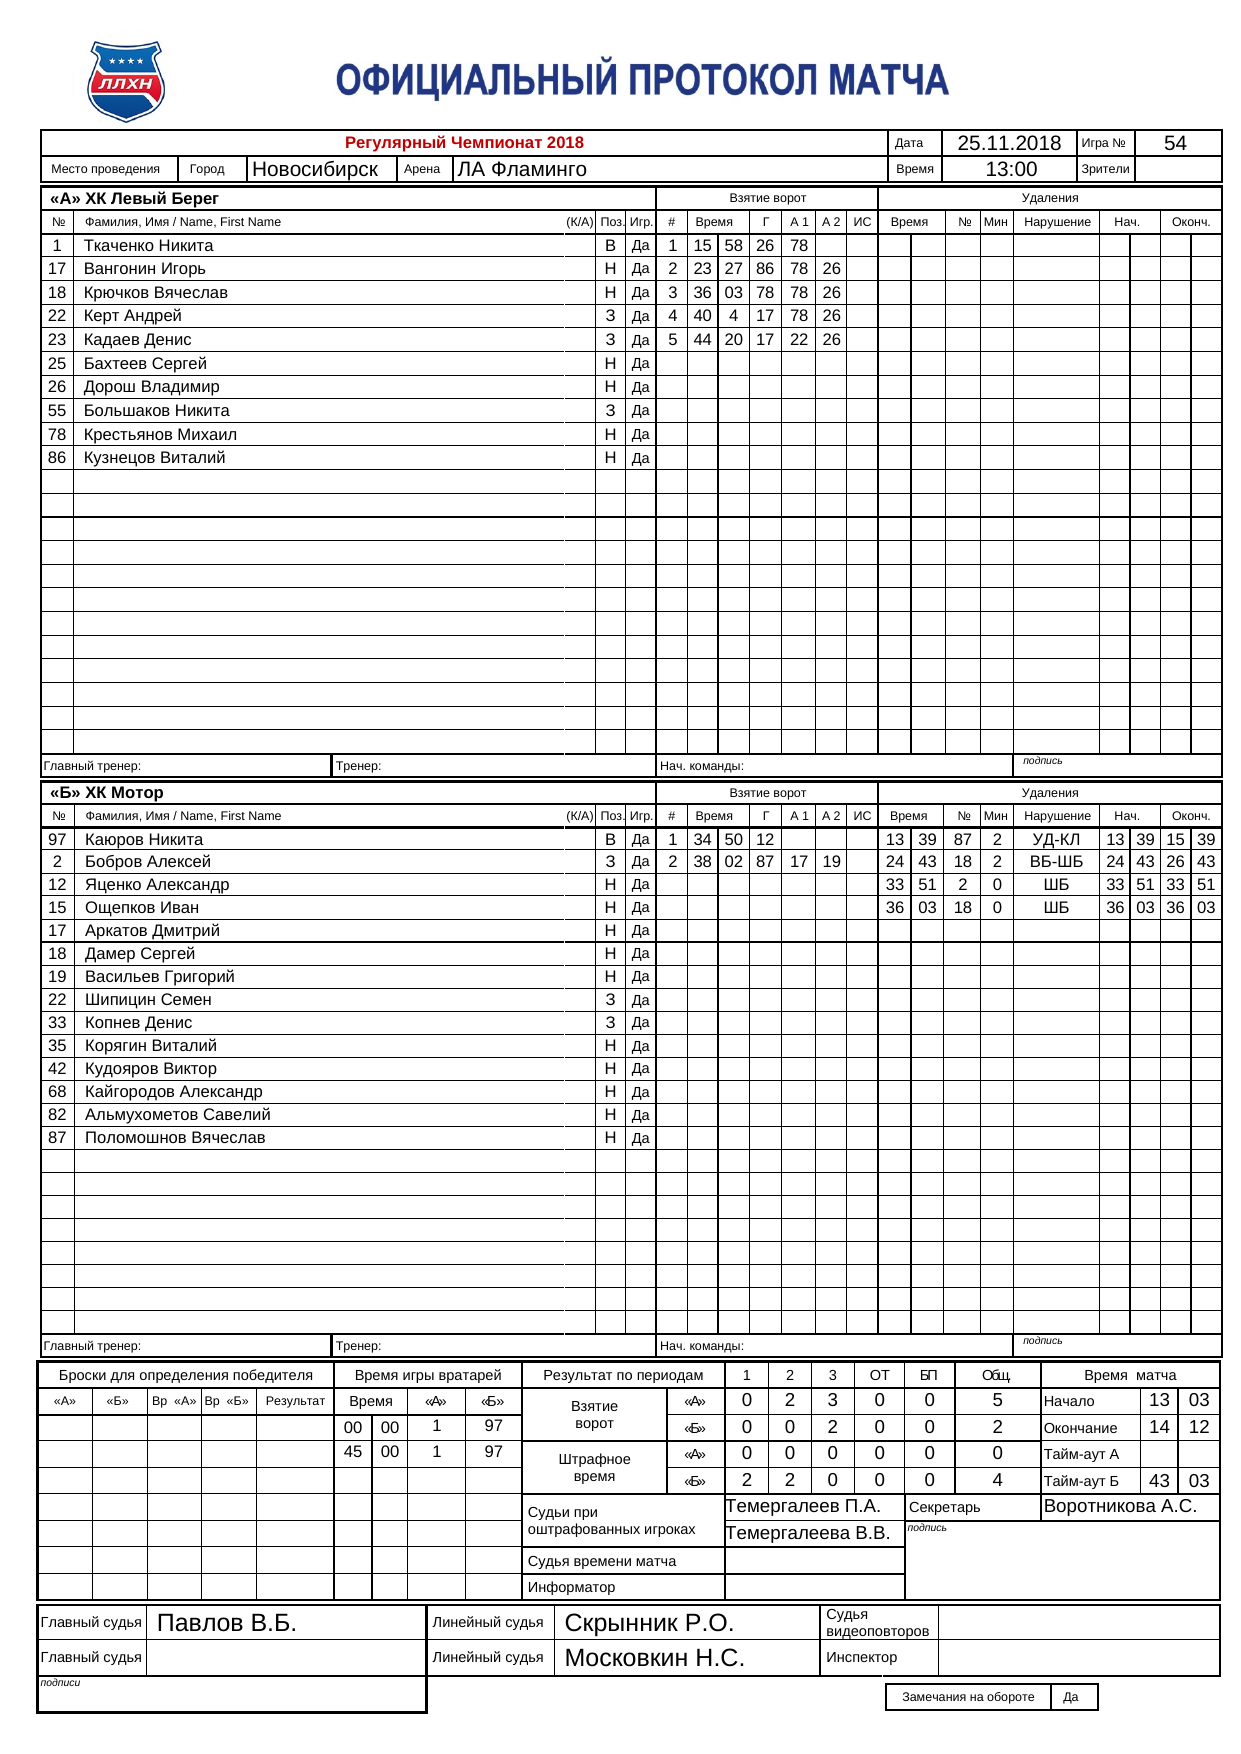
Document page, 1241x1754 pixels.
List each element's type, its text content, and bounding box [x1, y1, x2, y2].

table_cell [1131, 588, 1160, 611]
table_cell Штрафное время [523, 1442, 666, 1493]
table_cell [750, 588, 781, 611]
table_cell [719, 1311, 749, 1333]
table_cell [688, 1127, 717, 1149]
table_cell [944, 943, 980, 964]
table_cell [981, 920, 1013, 941]
table_cell 43 [1131, 850, 1160, 872]
table_cell [1192, 541, 1221, 564]
table_cell [750, 1035, 781, 1057]
table_cell [93, 1521, 147, 1546]
table_cell Аркатов Дмитрий [75, 920, 564, 941]
table_cell Информатор [523, 1575, 724, 1599]
table_cell 97 [466, 1416, 521, 1440]
table_cell [1014, 518, 1099, 540]
table_cell 2 [657, 850, 687, 872]
table_cell Поз. [596, 805, 625, 826]
table_cell (К/А) [565, 211, 595, 233]
table_cell [148, 1574, 201, 1599]
table_cell [1014, 1104, 1099, 1126]
table_cell 36 [1161, 896, 1190, 918]
table_cell [782, 1150, 815, 1172]
table_cell [879, 683, 910, 706]
table_cell [981, 966, 1013, 987]
table_cell [1161, 659, 1190, 682]
table_cell [1014, 1081, 1099, 1103]
table_cell [202, 1441, 256, 1467]
table_cell [688, 494, 717, 516]
table_cell [75, 1242, 564, 1264]
table_cell [912, 305, 945, 327]
table_cell [1014, 636, 1099, 658]
table_cell [148, 1468, 201, 1493]
table_cell [1161, 1219, 1190, 1241]
table_cell 2 [657, 257, 687, 280]
table_cell [879, 423, 910, 445]
table_cell [981, 1035, 1013, 1057]
table_cell [657, 636, 687, 658]
table_cell [816, 518, 846, 540]
table_cell [42, 588, 73, 611]
table_cell З [596, 989, 625, 1011]
table_cell [74, 588, 564, 611]
table_cell Начало [1042, 1389, 1140, 1413]
table_cell [719, 612, 749, 634]
table_cell [565, 281, 595, 303]
table_cell Дамер Сергей [75, 943, 564, 964]
table_cell [719, 423, 749, 445]
table_cell [782, 636, 815, 658]
table_cell [688, 920, 717, 941]
table_cell [847, 920, 877, 941]
table_cell [657, 352, 687, 374]
table_cell Г [750, 805, 781, 826]
table_cell Линейный судья [428, 1640, 554, 1675]
table_cell [981, 541, 1013, 564]
table_cell [1014, 989, 1099, 1011]
table_cell [1131, 1219, 1160, 1241]
table_header 2 [769, 1363, 811, 1387]
table_cell [466, 1574, 521, 1599]
table_cell [981, 1173, 1013, 1195]
table_cell [1161, 1127, 1190, 1149]
table_cell Да [626, 1104, 655, 1126]
table_cell 3 [657, 281, 687, 303]
table_cell [626, 518, 655, 540]
table_cell [879, 518, 910, 540]
table_cell [688, 423, 717, 445]
table_cell [565, 376, 595, 398]
table_cell [879, 1058, 910, 1079]
table_cell № [42, 805, 74, 826]
table_header Результат по периодам [523, 1363, 724, 1387]
table_cell [1100, 399, 1129, 422]
table_cell [847, 730, 877, 753]
table_cell [1131, 1081, 1160, 1103]
table_cell [1014, 1288, 1099, 1310]
table_cell [1014, 1242, 1099, 1264]
table_cell [847, 305, 877, 327]
table_cell 33 [1161, 874, 1190, 895]
table_cell [981, 636, 1013, 658]
table_cell [42, 494, 73, 516]
table_cell [847, 1311, 877, 1333]
table_cell [93, 1416, 147, 1440]
table_cell Да [626, 1127, 655, 1149]
table_cell 15 [688, 235, 717, 256]
table_cell [74, 707, 564, 729]
table_cell Тренер: [333, 1335, 655, 1356]
table_cell [1014, 683, 1099, 706]
table_cell 78 [782, 281, 815, 303]
table_cell [750, 1288, 781, 1310]
table_cell [847, 636, 877, 658]
table_cell 0 [981, 896, 1013, 918]
table_cell [750, 541, 781, 564]
table_cell [782, 659, 815, 682]
table_cell 19 [42, 966, 74, 987]
table_cell [816, 423, 846, 445]
table_cell [719, 943, 749, 964]
table_cell [657, 1012, 687, 1033]
table_cell 0 [905, 1389, 954, 1413]
table_cell [946, 494, 980, 516]
table_cell [1100, 423, 1129, 445]
table_cell Н [596, 446, 625, 469]
table_cell [946, 257, 980, 280]
table_cell [565, 1265, 595, 1287]
table_cell Время [688, 805, 749, 826]
table_cell Н [596, 874, 625, 895]
table_cell [750, 1265, 781, 1287]
table_cell [1014, 943, 1099, 964]
table_cell [1161, 920, 1190, 941]
table_cell 0 [855, 1415, 904, 1440]
table_cell [879, 1242, 910, 1264]
table_cell 86 [750, 257, 781, 280]
table_cell [912, 423, 945, 445]
table_cell [944, 989, 980, 1011]
table_cell [148, 1494, 201, 1520]
table_cell [719, 399, 749, 422]
table_cell [93, 1494, 147, 1520]
table_cell [1100, 305, 1129, 327]
table_cell Место проведения [42, 157, 177, 181]
table_cell [657, 1081, 687, 1103]
table_cell [1100, 920, 1129, 941]
table_cell [782, 588, 815, 611]
table_cell Крестьянов Михаил [74, 423, 564, 445]
table_cell [981, 446, 1013, 469]
table_cell [1014, 1012, 1099, 1033]
table_cell [847, 565, 877, 587]
table_cell [148, 1521, 201, 1546]
table_cell 18 [42, 281, 73, 303]
table_cell [74, 730, 564, 753]
table_cell [1192, 1058, 1221, 1079]
table_cell [1161, 423, 1190, 445]
table_cell Яценко Александр [75, 874, 564, 895]
table_cell [750, 376, 781, 398]
table_cell [373, 1574, 407, 1599]
table_cell Н [596, 1104, 625, 1126]
table_cell 78 [750, 281, 781, 303]
table_cell 34 [688, 829, 717, 849]
table_header 1 [726, 1363, 768, 1387]
table_cell [1100, 612, 1129, 634]
table_cell Тайм-аут Б [1042, 1468, 1140, 1493]
table_cell [565, 423, 595, 445]
table_header Да [1052, 1685, 1097, 1709]
table_cell [688, 874, 717, 895]
table_cell [626, 541, 655, 564]
table_cell Да [626, 943, 655, 964]
table_cell [1014, 1035, 1099, 1057]
table_cell [879, 1173, 910, 1195]
table_cell [1100, 1058, 1129, 1079]
table_cell [42, 730, 73, 753]
table_cell (К/А) [565, 805, 595, 826]
table_cell [719, 683, 749, 706]
table_cell [750, 470, 781, 493]
table_cell [688, 612, 717, 634]
table_cell [1192, 1035, 1221, 1057]
table_cell [816, 399, 846, 422]
table_cell [1192, 636, 1221, 658]
table_cell [688, 683, 717, 706]
table_cell [1131, 1242, 1160, 1264]
table_cell [912, 518, 945, 540]
table_cell [1014, 920, 1099, 941]
table_cell [847, 1288, 877, 1310]
table_cell [1161, 446, 1190, 469]
table_cell Да [626, 1012, 655, 1033]
table_cell [944, 1196, 980, 1218]
table_cell 86 [42, 446, 73, 469]
table_cell [879, 1150, 910, 1172]
table_cell [782, 1127, 815, 1149]
table_cell [879, 494, 910, 516]
table_cell [1192, 1173, 1221, 1195]
table_cell Альмухометов Савелий [75, 1104, 564, 1126]
table_cell [1161, 257, 1190, 280]
table_cell [39, 1416, 92, 1440]
table_cell [1131, 730, 1160, 753]
table_cell [847, 612, 877, 634]
table_cell [657, 494, 687, 516]
table_cell [1100, 1127, 1129, 1149]
table_cell [981, 1104, 1013, 1126]
table_cell [596, 683, 625, 706]
table_cell [1161, 1265, 1190, 1287]
table_cell [42, 1173, 74, 1195]
table_cell 36 [688, 281, 717, 303]
table_cell [1192, 1288, 1221, 1310]
table_cell [688, 446, 717, 469]
table_cell [981, 730, 1013, 753]
table_cell Н [596, 896, 625, 918]
table_cell 87 [944, 829, 980, 849]
table_cell [879, 541, 910, 564]
table_cell [596, 541, 625, 564]
table_cell Корягин Виталий [75, 1035, 564, 1057]
table_cell [912, 989, 943, 1011]
table_cell Да [626, 920, 655, 941]
table_cell [1192, 588, 1221, 611]
table_cell [946, 565, 980, 587]
table_cell [657, 1288, 687, 1310]
table_cell 2 [769, 1389, 811, 1413]
table_cell [1141, 1441, 1177, 1467]
table_cell 40 [688, 305, 717, 327]
table_cell [719, 1150, 749, 1172]
table_cell [816, 1058, 846, 1079]
table_cell [981, 612, 1013, 634]
table_cell [1192, 1265, 1221, 1287]
table_cell 58 [719, 235, 749, 256]
table_cell Да [626, 352, 655, 374]
table_cell [657, 730, 687, 753]
table_cell [816, 1127, 846, 1149]
table_header Общ. [956, 1363, 1040, 1387]
table_cell [657, 920, 687, 941]
table_cell Да [626, 966, 655, 987]
table_cell [719, 1104, 749, 1126]
table_cell 2 [769, 1468, 811, 1493]
table_cell [688, 565, 717, 587]
table_cell [257, 1468, 333, 1493]
table_cell [847, 257, 877, 280]
table_cell [565, 636, 595, 658]
table_cell [782, 376, 815, 398]
table_cell [688, 1288, 717, 1310]
table_cell Вангонин Игорь [74, 257, 564, 280]
table_cell [912, 1288, 943, 1310]
table_cell [912, 730, 945, 753]
table_cell 17 [42, 257, 73, 280]
table_cell [1192, 989, 1221, 1011]
table_cell «Б» [668, 1468, 724, 1493]
table_cell [816, 612, 846, 634]
table_cell [782, 1058, 815, 1079]
table_cell [1161, 1150, 1190, 1172]
table_cell [257, 1521, 333, 1546]
table_cell [750, 896, 781, 918]
table_cell [719, 494, 749, 516]
table_cell [688, 1035, 717, 1057]
table_cell [719, 896, 749, 918]
table_cell 24 [1100, 850, 1129, 872]
table_cell [719, 1288, 749, 1310]
table_cell [816, 541, 846, 564]
table_cell [719, 1265, 749, 1287]
table_cell Темергалеев П.А. [726, 1495, 904, 1520]
table_cell [847, 1219, 877, 1241]
table_cell [373, 1521, 407, 1546]
table_cell Нач. команды: [657, 755, 1012, 776]
table_cell 00 [373, 1441, 407, 1467]
table_cell 0 [812, 1442, 854, 1467]
table_cell [719, 376, 749, 398]
table_cell 43 [1141, 1468, 1177, 1493]
table_cell [1014, 494, 1099, 516]
table_cell [816, 1035, 846, 1057]
table_cell [1131, 1150, 1160, 1172]
table_cell [1192, 1150, 1221, 1172]
table_cell [202, 1494, 256, 1520]
table_cell 2 [981, 850, 1013, 872]
table_cell [688, 1012, 717, 1033]
table_cell 51 [912, 874, 943, 895]
table_cell [1161, 612, 1190, 634]
table_cell [1131, 1196, 1160, 1218]
table_cell [1161, 683, 1190, 706]
table_cell [944, 1265, 980, 1287]
table_cell [816, 920, 846, 941]
table_cell [981, 943, 1013, 964]
table_cell 12 [750, 829, 781, 849]
table_cell 2 [812, 1415, 854, 1440]
table_cell [1136, 157, 1221, 181]
table_cell [1161, 707, 1190, 729]
table_cell [944, 1081, 980, 1103]
table_cell [1100, 565, 1129, 587]
table_cell Судьи при оштрафованных игроках [523, 1495, 724, 1546]
table_header Броски для определения победителя [39, 1363, 333, 1387]
table_cell [782, 920, 815, 941]
table_cell Нач. команды: [657, 1335, 1012, 1356]
table_cell 78 [782, 235, 815, 256]
table_cell [946, 328, 980, 351]
table_cell [688, 1311, 717, 1333]
table_cell Да [626, 328, 655, 351]
table_header Взятие ворот [657, 188, 877, 209]
table_cell Да [626, 235, 655, 256]
table_cell [626, 1150, 655, 1172]
table_cell [335, 1521, 371, 1546]
table_cell [202, 1468, 256, 1493]
table_cell [1161, 399, 1190, 422]
table_cell [1131, 920, 1160, 941]
table_cell [782, 730, 815, 753]
table_cell [565, 1242, 595, 1264]
table_cell 03 [1192, 896, 1221, 918]
table_cell [879, 1311, 910, 1333]
table_cell Ткаченко Никита [74, 235, 564, 256]
table_cell 24 [879, 850, 910, 872]
table_cell [1100, 1242, 1129, 1264]
table_cell [939, 1640, 1219, 1675]
table_cell [596, 659, 625, 682]
table_cell Н [596, 352, 625, 374]
table_cell [1014, 1150, 1099, 1172]
table_cell [257, 1547, 333, 1573]
table_cell [847, 1242, 877, 1264]
table_cell Взятие ворот [523, 1389, 666, 1440]
table_cell 22 [42, 989, 74, 1011]
table_cell [912, 943, 943, 964]
table_cell Главный тренер: [42, 755, 330, 776]
table_cell [847, 1104, 877, 1126]
table_cell Крючков Вячеслав [74, 281, 564, 303]
table_cell [1014, 565, 1099, 587]
table_cell [596, 1265, 625, 1287]
table_cell [1192, 399, 1221, 422]
table_cell Н [596, 281, 625, 303]
table_cell [74, 494, 564, 516]
table_cell 39 [912, 829, 943, 849]
table_cell [565, 874, 595, 895]
table_cell Да [626, 399, 655, 422]
table_cell [1131, 423, 1160, 445]
table_cell [596, 612, 625, 634]
table_cell [750, 1058, 781, 1079]
table_cell [1131, 494, 1160, 516]
table_cell [1014, 1311, 1099, 1333]
table_header «Б» ХК Мотор [42, 783, 655, 803]
table_cell Город [179, 157, 246, 181]
table_cell [657, 518, 687, 540]
table_cell [912, 281, 945, 303]
table_cell [816, 1265, 846, 1287]
table_cell [466, 1494, 521, 1520]
table_cell [626, 659, 655, 682]
table_cell [202, 1416, 256, 1440]
table_cell [816, 636, 846, 658]
table_cell [657, 1104, 687, 1126]
table_cell [1131, 1265, 1160, 1287]
table_cell [1192, 352, 1221, 374]
table_cell [688, 518, 717, 540]
table_cell 00 [373, 1416, 407, 1440]
table_cell [75, 1173, 564, 1195]
table_cell [1131, 1104, 1160, 1126]
table_cell 4 [719, 305, 749, 327]
table_cell [816, 1081, 846, 1103]
table_cell [719, 1242, 749, 1264]
table_cell [1179, 1441, 1219, 1467]
table_cell [847, 541, 877, 564]
table_cell [847, 588, 877, 611]
table_cell [719, 352, 749, 374]
table_header Взятие ворот [657, 783, 877, 803]
table_cell Васильев Григорий [75, 966, 564, 987]
table_cell Кудояров Виктор [75, 1058, 564, 1079]
table_cell 4 [956, 1468, 1040, 1493]
table_cell [816, 1288, 846, 1310]
table_cell Время [889, 157, 941, 181]
table_cell [42, 1288, 74, 1310]
table_cell [879, 989, 910, 1011]
table_cell [879, 1081, 910, 1103]
table_cell [626, 1219, 655, 1241]
table_cell 27 [719, 257, 749, 280]
table_cell [719, 659, 749, 682]
table_cell [1014, 235, 1099, 256]
table_cell [657, 683, 687, 706]
table_cell А 2 [816, 805, 846, 826]
table_cell [688, 943, 717, 964]
table_cell 15 [42, 896, 74, 918]
table_cell [1100, 541, 1129, 564]
table_cell [981, 588, 1013, 611]
table_cell [782, 1265, 815, 1287]
table_cell [688, 659, 717, 682]
table_cell 22 [42, 305, 73, 327]
table_cell [39, 1574, 92, 1599]
table_cell [782, 1104, 815, 1126]
table_cell Нарушение [1014, 805, 1099, 826]
table_cell 50 [719, 829, 749, 849]
table_cell [596, 1242, 625, 1264]
table_header Дата [889, 131, 941, 155]
table_cell 26 [1161, 850, 1190, 872]
table_cell [657, 541, 687, 564]
table_cell 0 [726, 1415, 768, 1440]
table_cell [657, 874, 687, 895]
table_cell [981, 376, 1013, 398]
table_cell [657, 588, 687, 611]
table_cell ЛА Фламинго [454, 157, 887, 181]
table_cell Нарушение [1014, 211, 1099, 233]
table_cell [688, 1265, 717, 1287]
table_cell [1100, 1104, 1129, 1126]
table_cell [981, 328, 1013, 351]
table_cell 18 [944, 850, 980, 872]
table_cell [626, 683, 655, 706]
table_cell [782, 423, 815, 445]
table_cell [816, 896, 846, 918]
table_cell Н [596, 920, 625, 941]
table_cell [1131, 943, 1160, 964]
table_cell [1014, 659, 1099, 682]
table_cell [750, 612, 781, 634]
table_cell [946, 707, 980, 729]
table_cell 1 [408, 1441, 465, 1467]
table_cell [816, 235, 846, 256]
table_cell [847, 446, 877, 469]
table_cell [39, 1441, 92, 1467]
table_cell З [596, 305, 625, 327]
table_cell [816, 470, 846, 493]
table_cell [596, 636, 625, 658]
table_cell [847, 966, 877, 987]
table_cell 0 [812, 1468, 854, 1493]
table_cell [1192, 659, 1221, 682]
table_cell [750, 636, 781, 658]
table_cell [1099, 1682, 1220, 1711]
table_cell [75, 1219, 564, 1241]
table_cell [816, 1311, 846, 1333]
table_cell [847, 235, 877, 256]
table_cell [42, 683, 73, 706]
table_cell [565, 470, 595, 493]
table_cell [981, 1311, 1013, 1333]
table_cell [565, 612, 595, 634]
table_cell [879, 1127, 910, 1149]
table_cell [912, 1081, 943, 1103]
table_cell [719, 989, 749, 1011]
table_cell Каюров Никита [75, 829, 564, 849]
table_cell [626, 470, 655, 493]
table_cell Да [626, 874, 655, 895]
table_cell Бобров Алексей [75, 850, 564, 872]
table_cell [879, 328, 910, 351]
table_cell [688, 730, 717, 753]
table_cell [1161, 1242, 1190, 1264]
table_cell [879, 612, 910, 634]
table_cell № [42, 211, 73, 233]
table_cell [1131, 376, 1160, 398]
table_cell 39 [1192, 829, 1221, 849]
table_cell [42, 1219, 74, 1241]
table_cell [657, 423, 687, 445]
table_cell [981, 518, 1013, 540]
table_cell Вр «Б» [202, 1389, 256, 1413]
table_cell [466, 1547, 521, 1573]
table_cell [39, 1547, 92, 1573]
table_cell Фамилия, Имя / Name, First Name [75, 805, 565, 826]
table_cell Поломошнов Вячеслав [75, 1127, 564, 1149]
table_cell [1192, 1242, 1221, 1264]
table_cell [1161, 281, 1190, 303]
table_cell 4 [657, 305, 687, 327]
table_cell [912, 399, 945, 422]
table_cell [946, 588, 980, 611]
table_cell [596, 470, 625, 493]
table_cell [75, 1265, 564, 1287]
table_cell [74, 541, 564, 564]
table_cell [782, 1173, 815, 1195]
table_cell [1161, 494, 1190, 516]
table_cell [879, 1265, 910, 1287]
table_cell 13:00 [943, 157, 1076, 181]
table_cell [879, 943, 910, 964]
table_cell [335, 1547, 371, 1573]
table_cell [782, 446, 815, 469]
table_cell 17 [750, 328, 781, 351]
table_cell [626, 494, 655, 516]
table_cell 2 [981, 829, 1013, 849]
table_cell [1131, 352, 1160, 374]
table_cell [1014, 588, 1099, 611]
table_cell [1100, 1311, 1129, 1333]
table_cell [946, 612, 980, 634]
table_cell [1100, 1150, 1129, 1172]
table_cell [688, 1196, 717, 1218]
table_cell [719, 1219, 749, 1241]
table_cell [1192, 446, 1221, 469]
table_cell Тренер: [333, 755, 655, 776]
table_cell [373, 1547, 407, 1573]
table_cell 2 [944, 874, 980, 895]
table_cell [1014, 470, 1099, 493]
table_cell [626, 1311, 655, 1333]
table_cell [565, 966, 595, 987]
table_cell [912, 494, 945, 516]
table_cell [565, 305, 595, 327]
table_cell [912, 1104, 943, 1126]
table_cell [1192, 565, 1221, 587]
table_cell [1014, 305, 1099, 327]
table_cell [1161, 1173, 1190, 1195]
table_cell Главный судья [39, 1640, 146, 1675]
table_cell [596, 1288, 625, 1310]
table_cell [657, 1219, 687, 1241]
table_cell [1131, 1173, 1160, 1195]
table_cell [946, 730, 980, 753]
table_cell [883, 1677, 1220, 1681]
table_cell 35 [42, 1035, 74, 1057]
table_cell 03 [912, 896, 943, 918]
table_cell [719, 874, 749, 895]
table_cell В [596, 829, 625, 849]
table_cell «А» [39, 1389, 92, 1413]
table_cell Бахтеев Сергей [74, 352, 564, 374]
table_cell [944, 1150, 980, 1172]
table_cell [565, 446, 595, 469]
table_cell [1192, 1104, 1221, 1126]
table_cell [626, 1288, 655, 1310]
table_cell [816, 376, 846, 398]
table_cell ИС [847, 805, 877, 826]
table_cell [657, 376, 687, 398]
table_cell 33 [42, 1012, 74, 1033]
table_cell [847, 989, 877, 1011]
table_cell [466, 1521, 521, 1546]
table_cell [750, 518, 781, 540]
table_cell [565, 1196, 595, 1218]
table_cell [1192, 281, 1221, 303]
table_cell [688, 1242, 717, 1264]
table_cell [816, 683, 846, 706]
table_cell [688, 1150, 717, 1172]
table_cell [912, 707, 945, 729]
table_cell [688, 1104, 717, 1126]
table_cell 5 [657, 328, 687, 351]
table_cell [847, 874, 877, 895]
table_cell [565, 896, 595, 918]
table_cell [879, 305, 910, 327]
picture [5, 28, 1179, 129]
table_cell [75, 1311, 564, 1333]
table_cell Копнев Денис [75, 1012, 564, 1033]
table_cell [1192, 730, 1221, 753]
table_cell [1100, 352, 1129, 374]
table_cell [879, 470, 910, 493]
table_cell [946, 423, 980, 445]
table_cell [816, 565, 846, 587]
table_cell 2 [956, 1415, 1040, 1440]
table_cell [626, 707, 655, 729]
table_cell Дорош Владимир [74, 376, 564, 398]
table_cell [1014, 612, 1099, 634]
table_cell [1131, 235, 1160, 256]
table_cell [719, 1058, 749, 1079]
table_cell [257, 1574, 333, 1599]
table_cell 68 [42, 1081, 74, 1103]
table_cell [1131, 612, 1160, 634]
table_cell [847, 399, 877, 422]
table_cell [657, 1173, 687, 1195]
table_cell [1131, 328, 1160, 351]
table_cell [1014, 446, 1099, 469]
table_cell [1014, 541, 1099, 564]
table_cell Оконч. [1161, 805, 1221, 826]
table_cell [944, 966, 980, 987]
table_cell Г [750, 211, 781, 233]
table_cell [981, 565, 1013, 587]
table_cell [565, 494, 595, 516]
table_cell [719, 541, 749, 564]
table_cell УД-КЛ [1014, 829, 1099, 849]
table_header Игра № [1078, 131, 1134, 155]
table_cell 15 [1161, 829, 1190, 849]
table_cell [596, 518, 625, 540]
table_cell [1192, 1127, 1221, 1149]
table_cell [879, 1219, 910, 1241]
table_cell [688, 541, 717, 564]
table_cell [847, 1081, 877, 1103]
table_cell [1100, 1219, 1129, 1241]
table_cell 2 [726, 1468, 768, 1493]
table_cell [565, 707, 595, 729]
table_cell [981, 1081, 1013, 1103]
table_cell [1131, 541, 1160, 564]
table_cell [912, 1127, 943, 1149]
table_cell [1192, 328, 1221, 351]
table_cell Кадаев Денис [74, 328, 564, 351]
table_cell [1161, 470, 1190, 493]
table_cell [565, 943, 595, 964]
table_cell [1131, 305, 1160, 327]
table_cell [657, 707, 687, 729]
table_cell Секретарь [906, 1495, 1040, 1520]
table_cell [847, 1127, 877, 1149]
table_cell [1100, 1173, 1129, 1195]
table_cell 17 [750, 305, 781, 327]
table_cell Н [596, 423, 625, 445]
table_cell [1131, 1058, 1160, 1079]
table_cell [42, 1196, 74, 1218]
table_cell [981, 399, 1013, 422]
table_cell [719, 588, 749, 611]
table_cell [912, 446, 945, 469]
table_cell [1100, 281, 1129, 303]
table_cell [1014, 376, 1099, 398]
table_cell [1131, 281, 1160, 303]
table_cell [257, 1494, 333, 1520]
table_cell [42, 1150, 74, 1172]
table_cell 12 [1179, 1415, 1219, 1440]
table_cell [981, 1242, 1013, 1264]
table_cell 78 [42, 423, 73, 445]
table_cell [750, 683, 781, 706]
table_cell [373, 1468, 407, 1493]
table_cell Новосибирск [248, 157, 396, 181]
table_cell [939, 1606, 1219, 1639]
table_header Регулярный Чемпионат 2018 [42, 131, 887, 155]
table_cell [879, 257, 910, 280]
table_cell [726, 1548, 904, 1573]
table_cell [1100, 376, 1129, 398]
table_cell Главный тренер: [42, 1335, 330, 1356]
table_cell [912, 1311, 943, 1333]
table_cell [946, 352, 980, 374]
table_cell [750, 659, 781, 682]
table_cell 0 [905, 1415, 954, 1440]
table_cell 14 [1141, 1415, 1177, 1440]
table_cell [657, 1265, 687, 1287]
table_cell [719, 1173, 749, 1195]
table_cell [719, 966, 749, 987]
table_cell [912, 588, 945, 611]
table_cell [879, 235, 910, 256]
table_cell [626, 1242, 655, 1264]
table_cell [879, 588, 910, 611]
table_cell # [657, 805, 687, 826]
table_cell [816, 1104, 846, 1126]
table_cell [257, 1416, 333, 1440]
table_cell [657, 1150, 687, 1172]
table_cell [1100, 1012, 1129, 1033]
table_cell 18 [944, 896, 980, 918]
table_cell [1100, 1081, 1129, 1103]
table_cell [1100, 518, 1129, 540]
table_cell [847, 659, 877, 682]
table_cell Да [626, 257, 655, 280]
table_cell 0 [905, 1442, 954, 1467]
table_cell [879, 1104, 910, 1126]
table_cell 03 [1131, 896, 1160, 918]
table_cell [565, 1219, 595, 1241]
table_cell [1161, 966, 1190, 987]
table_cell Да [626, 1081, 655, 1103]
table_cell [626, 565, 655, 587]
table_cell [944, 1173, 980, 1195]
table_cell [782, 612, 815, 634]
table_cell [719, 920, 749, 941]
table_cell Инспектор [821, 1640, 938, 1675]
table_cell 03 [1179, 1468, 1219, 1493]
table_cell Кайгородов Александр [75, 1081, 564, 1103]
table_cell [912, 683, 945, 706]
table_cell [782, 707, 815, 729]
table_cell Судья времени матча [523, 1548, 724, 1573]
table_cell Московкин Н.С. [555, 1640, 819, 1675]
table_cell [816, 352, 846, 374]
table_cell [816, 659, 846, 682]
table_cell [1100, 683, 1129, 706]
table_cell [981, 1288, 1013, 1310]
table_cell [816, 588, 846, 611]
table_header 3 [812, 1363, 854, 1387]
table_cell [750, 565, 781, 587]
table_cell [879, 730, 910, 753]
table_cell [750, 1127, 781, 1149]
table_cell 97 [466, 1441, 521, 1467]
table_cell [1014, 1058, 1099, 1079]
table_cell [946, 541, 980, 564]
table_cell [816, 966, 846, 987]
table_cell 3 [812, 1389, 854, 1413]
table_cell 1 [657, 829, 687, 849]
table_cell [1014, 257, 1099, 280]
table_cell [1131, 989, 1160, 1011]
table_cell [93, 1468, 147, 1493]
table_cell 0 [726, 1389, 768, 1413]
table_cell [782, 470, 815, 493]
table_cell [816, 1150, 846, 1172]
table_cell [688, 376, 717, 398]
table_cell [74, 470, 564, 493]
table_cell [657, 399, 687, 422]
table_cell З [596, 1012, 625, 1033]
table_cell Время [879, 211, 945, 233]
table_cell 25 [42, 352, 73, 374]
table_cell [1192, 305, 1221, 327]
table_cell Шипицин Семен [75, 989, 564, 1011]
table_cell [1192, 235, 1221, 256]
table_cell Время [879, 805, 943, 826]
table_cell [816, 989, 846, 1011]
table_cell [1131, 966, 1160, 987]
table_cell [912, 565, 945, 587]
table_cell [981, 1058, 1013, 1079]
table_cell [596, 730, 625, 753]
table_cell 51 [1192, 874, 1221, 895]
table_cell [1161, 943, 1190, 964]
table_cell 43 [912, 850, 943, 872]
table_cell «А» [408, 1389, 465, 1413]
table_cell [879, 446, 910, 469]
table_cell [750, 494, 781, 516]
table_cell [1131, 659, 1160, 682]
table_cell [657, 565, 687, 587]
table_cell [74, 659, 564, 682]
table_cell [626, 612, 655, 634]
table_cell [726, 1575, 904, 1599]
table_cell [1161, 636, 1190, 658]
table_cell [946, 683, 980, 706]
table_cell [42, 518, 73, 540]
table_cell [408, 1547, 465, 1573]
table_cell [1161, 352, 1190, 374]
table_cell [688, 966, 717, 987]
table_cell [1192, 376, 1221, 398]
table_cell Время [335, 1389, 407, 1413]
table_cell [596, 494, 625, 516]
table_cell [1131, 636, 1160, 658]
table_cell [75, 1288, 564, 1310]
table_cell [816, 1242, 846, 1264]
table_cell [946, 399, 980, 422]
table_cell [912, 1196, 943, 1218]
table_cell [946, 281, 980, 303]
table_cell [719, 636, 749, 658]
table_cell [1161, 305, 1190, 327]
table_cell 2 [42, 850, 74, 872]
table_cell [1192, 1311, 1221, 1333]
table_cell [1192, 1196, 1221, 1218]
table_cell [657, 1058, 687, 1079]
table_cell [750, 1012, 781, 1033]
table_cell [565, 541, 595, 564]
table_cell [750, 966, 781, 987]
table_cell № [946, 211, 980, 233]
table_cell 13 [1141, 1389, 1177, 1413]
table_cell Поз. [596, 211, 625, 233]
table_cell [750, 446, 781, 469]
table_cell Оконч. [1161, 211, 1221, 233]
table_cell ШБ [1014, 874, 1099, 895]
table_cell [750, 352, 781, 374]
table_cell [42, 1311, 74, 1333]
table_cell [847, 1150, 877, 1172]
table_cell [1192, 966, 1221, 987]
table_cell [565, 1173, 595, 1195]
table_cell 02 [719, 850, 749, 872]
table_cell Игр. [626, 211, 655, 233]
table_cell [719, 1196, 749, 1218]
table_cell [428, 1677, 882, 1711]
table_cell [981, 1150, 1013, 1172]
table_cell Окончание [1042, 1415, 1140, 1440]
table_cell [879, 399, 910, 422]
table_cell 1 [408, 1416, 465, 1440]
table_cell [565, 257, 595, 280]
table_cell [981, 989, 1013, 1011]
table_cell [750, 423, 781, 445]
table_cell [626, 588, 655, 611]
table_cell [847, 829, 877, 849]
table_cell [782, 829, 815, 849]
table_cell [1014, 730, 1099, 753]
table_cell [565, 1150, 595, 1172]
table_cell Нач. [1100, 211, 1160, 233]
table_cell подпись [1014, 1335, 1221, 1356]
table_cell [39, 1494, 92, 1520]
table_cell [1131, 399, 1160, 422]
table_header БП [905, 1363, 954, 1387]
table_cell [912, 1173, 943, 1195]
table_cell «А» [668, 1389, 724, 1413]
table_cell [847, 494, 877, 516]
table_cell [565, 588, 595, 611]
table_cell Главный судья [39, 1606, 146, 1639]
table_cell [847, 470, 877, 493]
table_cell [944, 1219, 980, 1241]
table_cell [1131, 1035, 1160, 1057]
table_cell [596, 565, 625, 587]
table_cell 45 [335, 1441, 371, 1467]
table_cell [1014, 1173, 1099, 1195]
table_cell [565, 730, 595, 753]
table_cell [42, 707, 73, 729]
table_cell [944, 1311, 980, 1333]
table_cell 26 [816, 328, 846, 351]
table_cell [1131, 257, 1160, 280]
table_cell [981, 423, 1013, 445]
table_cell 0 [905, 1468, 954, 1493]
table_cell 44 [688, 328, 717, 351]
table_cell [626, 1173, 655, 1195]
table_cell [42, 541, 73, 564]
table_cell [42, 565, 73, 587]
table_cell [1014, 1265, 1099, 1287]
table_cell [912, 659, 945, 682]
table_cell [1100, 494, 1129, 516]
table_cell [981, 470, 1013, 493]
table_cell Судья видеоповторов [821, 1606, 938, 1639]
table_cell [565, 352, 595, 374]
table_cell [782, 874, 815, 895]
table_cell Н [596, 1035, 625, 1057]
table_cell [1100, 989, 1129, 1011]
table_cell Да [626, 1058, 655, 1079]
table_cell Тайм-аут А [1042, 1441, 1140, 1467]
table_cell [912, 1058, 943, 1079]
table_cell Н [596, 1058, 625, 1079]
table_cell Ощепков Иван [75, 896, 564, 918]
table_cell [565, 1311, 595, 1333]
table_cell [408, 1521, 465, 1546]
table_cell Н [596, 1081, 625, 1103]
table_cell [750, 943, 781, 964]
table_cell [816, 874, 846, 895]
table_cell [657, 966, 687, 987]
table_cell [847, 896, 877, 918]
table_cell [981, 494, 1013, 516]
table_cell [879, 352, 910, 374]
table_cell [879, 376, 910, 398]
table_cell [1014, 399, 1099, 422]
table_cell 20 [719, 328, 749, 351]
table_cell [42, 636, 73, 658]
table_cell [596, 707, 625, 729]
table_cell [74, 636, 564, 658]
table_cell [257, 1441, 333, 1467]
table_cell 13 [879, 829, 910, 849]
table_cell Да [626, 446, 655, 469]
table_cell В [596, 235, 625, 256]
table_cell [626, 730, 655, 753]
table_cell [782, 1012, 815, 1033]
table_cell [912, 920, 943, 941]
table_cell [1192, 518, 1221, 540]
table_cell [879, 966, 910, 987]
table_cell [1161, 1058, 1190, 1079]
table_cell [466, 1468, 521, 1493]
table_cell # [657, 211, 687, 233]
table_cell Да [626, 896, 655, 918]
table_cell [596, 1173, 625, 1195]
table_cell [93, 1547, 147, 1573]
table_cell [912, 966, 943, 987]
table_cell [782, 494, 815, 516]
table_cell Да [626, 829, 655, 849]
table_cell [782, 518, 815, 540]
table_cell [565, 1127, 595, 1149]
table_cell ВБ-ШБ [1014, 850, 1099, 872]
table_cell [1161, 376, 1190, 398]
table_cell [847, 1265, 877, 1287]
table_cell [912, 1012, 943, 1033]
table_cell Темергалеева В.В. [726, 1521, 904, 1546]
table_cell [202, 1547, 256, 1573]
table_cell Скрынник Р.О. [555, 1606, 819, 1639]
table_cell [944, 1035, 980, 1057]
table_cell Да [626, 989, 655, 1011]
table_cell [202, 1521, 256, 1546]
table_cell [75, 1196, 564, 1218]
table_cell подписи [39, 1677, 425, 1711]
table_cell 1 [657, 235, 687, 256]
table_cell [688, 352, 717, 374]
table_cell [1100, 257, 1129, 280]
table_cell [719, 1035, 749, 1057]
table_cell [750, 730, 781, 753]
table_cell [1161, 730, 1190, 753]
table_cell [719, 1081, 749, 1103]
table_cell [879, 636, 910, 658]
table_cell [719, 518, 749, 540]
table_cell 0 [855, 1389, 904, 1413]
table_cell [816, 1012, 846, 1033]
table_cell [1100, 588, 1129, 611]
table_cell [1192, 707, 1221, 729]
table_cell [782, 1242, 815, 1264]
table_cell [750, 1196, 781, 1218]
table_cell [750, 874, 781, 895]
table_cell 26 [816, 257, 846, 280]
table_cell Игр. [626, 805, 655, 826]
table_cell [688, 1058, 717, 1079]
table_cell [750, 920, 781, 941]
table_cell Большаков Никита [74, 399, 564, 422]
table_cell А 2 [816, 211, 846, 233]
table_cell [1161, 328, 1190, 351]
table_cell 0 [726, 1442, 768, 1467]
table_cell Арена [398, 157, 452, 181]
table_cell [1014, 281, 1099, 303]
table_cell [782, 541, 815, 564]
table_cell [1192, 257, 1221, 280]
table_cell [373, 1494, 407, 1520]
table_cell [782, 943, 815, 964]
table_cell [816, 1196, 846, 1218]
table_cell [1014, 328, 1099, 351]
table_cell [981, 659, 1013, 682]
table_cell [981, 281, 1013, 303]
table_cell [1161, 541, 1190, 564]
table_cell 33 [1100, 874, 1129, 895]
table_cell [719, 1127, 749, 1149]
table_cell 0 [855, 1442, 904, 1467]
table_cell [42, 470, 73, 493]
table_cell [782, 1219, 815, 1241]
table_cell [1192, 612, 1221, 634]
table_cell «Б » [466, 1389, 521, 1413]
table_header Замечания на обороте [887, 1685, 1050, 1709]
table_cell [688, 707, 717, 729]
table_cell 82 [42, 1104, 74, 1126]
table_cell [335, 1574, 371, 1599]
table_cell [1192, 920, 1221, 941]
table_cell [816, 1219, 846, 1241]
table_cell [944, 1012, 980, 1033]
table_cell [1192, 1081, 1221, 1103]
table_cell 12 [42, 874, 74, 895]
table_cell [565, 683, 595, 706]
table_cell [1100, 659, 1129, 682]
table_cell [626, 1265, 655, 1287]
table_cell [847, 376, 877, 398]
table_cell Вр «А» [148, 1389, 201, 1413]
table_cell [565, 235, 595, 256]
table_cell [981, 1265, 1013, 1287]
table_cell [565, 659, 595, 682]
table_cell 42 [42, 1058, 74, 1079]
table_cell [688, 989, 717, 1011]
table_cell [847, 352, 877, 374]
table_cell [42, 1265, 74, 1287]
table_cell [596, 588, 625, 611]
table_cell [944, 1104, 980, 1126]
table_cell [816, 943, 846, 964]
table_cell 0 [769, 1415, 811, 1440]
table_cell [944, 1127, 980, 1149]
table_cell Н [596, 257, 625, 280]
table_cell З [596, 399, 625, 422]
table_cell [944, 1242, 980, 1264]
table_cell [1192, 1012, 1221, 1033]
table_cell ШБ [1014, 896, 1099, 918]
table_cell [782, 989, 815, 1011]
table_header «А» ХК Левый Берег [42, 188, 655, 209]
table_cell [1100, 235, 1129, 256]
table_header 54 [1136, 131, 1221, 155]
table_cell [981, 683, 1013, 706]
table_cell 18 [42, 943, 74, 964]
table_cell [847, 1035, 877, 1057]
table_cell 55 [42, 399, 73, 422]
table_cell [847, 683, 877, 706]
table_cell А 1 [782, 211, 815, 233]
table_cell [626, 1196, 655, 1218]
table_cell [688, 588, 717, 611]
table_cell [750, 1173, 781, 1195]
table_cell [74, 565, 564, 587]
table_cell [981, 1196, 1013, 1218]
table_cell [1100, 1265, 1129, 1287]
table_cell [912, 257, 945, 280]
table_cell [750, 1150, 781, 1172]
table_cell [750, 399, 781, 422]
table_cell [946, 305, 980, 327]
table_cell [816, 1173, 846, 1195]
table_cell [1131, 1012, 1160, 1033]
table_cell [719, 1012, 749, 1033]
table_cell [74, 612, 564, 634]
table_header Удаления [879, 188, 1221, 209]
table_cell [657, 943, 687, 964]
table_cell Нач. [1100, 805, 1160, 826]
table_cell [1131, 1127, 1160, 1149]
table_cell [1100, 1288, 1129, 1310]
table_cell 87 [750, 850, 781, 872]
table_cell [782, 1311, 815, 1333]
table_cell [565, 1104, 595, 1126]
table_cell [39, 1521, 92, 1546]
table_cell [565, 850, 595, 872]
table_cell [688, 1219, 717, 1241]
table_cell [782, 966, 815, 987]
table_cell [782, 683, 815, 706]
table_cell 26 [816, 305, 846, 327]
table_cell [1161, 989, 1190, 1011]
table_cell [944, 1058, 980, 1079]
table_cell [1192, 470, 1221, 493]
table_cell [657, 470, 687, 493]
table_cell 26 [750, 235, 781, 256]
table_cell [565, 920, 595, 941]
table_cell [912, 1242, 943, 1264]
table_cell [1161, 1081, 1190, 1103]
table_cell [1100, 966, 1129, 987]
table_cell [750, 1311, 781, 1333]
table_cell [1100, 636, 1129, 658]
table_cell [912, 328, 945, 351]
table_cell [1192, 943, 1221, 964]
table_cell [1161, 518, 1190, 540]
table_cell [93, 1441, 147, 1467]
table_cell [782, 399, 815, 422]
table_cell [1131, 470, 1160, 493]
table_cell 22 [782, 328, 815, 351]
table_cell [879, 1288, 910, 1310]
table_cell [408, 1574, 465, 1599]
table_cell 03 [1179, 1389, 1219, 1413]
table_cell [981, 352, 1013, 374]
table_cell [981, 1012, 1013, 1033]
table_cell [981, 235, 1013, 256]
table_cell [596, 1219, 625, 1241]
table_cell [565, 518, 595, 540]
table_cell [565, 1081, 595, 1103]
table_cell [847, 1196, 877, 1218]
table_cell [1192, 423, 1221, 445]
table_cell [782, 896, 815, 918]
table_cell [981, 1127, 1013, 1149]
table_cell [626, 636, 655, 658]
table_cell [847, 423, 877, 445]
table_cell [1192, 1219, 1221, 1241]
table_cell [782, 352, 815, 374]
table_cell [750, 1081, 781, 1103]
table_cell [1100, 1196, 1129, 1218]
table_cell [1014, 1219, 1099, 1241]
table_cell [1192, 494, 1221, 516]
table_cell Мин [981, 805, 1013, 826]
table_cell Зрители [1078, 157, 1134, 181]
table_cell 00 [335, 1416, 371, 1440]
table_cell [1131, 446, 1160, 469]
table_cell [912, 1150, 943, 1172]
table_cell 23 [688, 257, 717, 280]
table_cell [750, 707, 781, 729]
table_cell [688, 470, 717, 493]
table_cell [879, 920, 910, 941]
table_cell [847, 1012, 877, 1033]
table_cell [657, 1311, 687, 1333]
table_cell [816, 707, 846, 729]
table_cell [879, 1196, 910, 1218]
table_cell [946, 470, 980, 493]
table_cell [148, 1416, 201, 1440]
table_cell 97 [42, 829, 74, 849]
table_cell [657, 1242, 687, 1264]
table_cell [879, 707, 910, 729]
table_cell [75, 1150, 564, 1172]
table_cell [816, 446, 846, 469]
table_cell Н [596, 966, 625, 987]
table_cell [1100, 328, 1129, 351]
table_cell [1161, 565, 1190, 587]
table_cell [847, 1058, 877, 1079]
table_cell [565, 829, 595, 849]
table_cell 0 [855, 1468, 904, 1493]
table_cell Время [688, 211, 749, 233]
table_cell 17 [782, 850, 815, 872]
table_cell [912, 612, 945, 634]
table_cell 36 [879, 896, 910, 918]
table_cell [750, 1219, 781, 1241]
table_cell 26 [42, 376, 73, 398]
table_cell [782, 1035, 815, 1057]
table_cell [750, 1242, 781, 1264]
table_cell [688, 399, 717, 422]
table_cell [688, 1081, 717, 1103]
table_cell [1161, 1288, 1190, 1310]
table_cell [1100, 470, 1129, 493]
table_cell [596, 1150, 625, 1172]
table_cell [42, 659, 73, 682]
table_cell Да [626, 1035, 655, 1057]
table_cell [1014, 1196, 1099, 1218]
table_cell 51 [1131, 874, 1160, 895]
table_cell [1161, 1311, 1190, 1333]
table_cell [1100, 730, 1129, 753]
table_cell [946, 636, 980, 658]
table_cell Н [596, 376, 625, 398]
table_cell [148, 1441, 201, 1467]
table_cell [1161, 235, 1190, 256]
table_cell [946, 446, 980, 469]
table_cell [335, 1468, 371, 1493]
table_cell 0 [956, 1442, 1040, 1467]
table_cell Н [596, 1127, 625, 1149]
table_cell подпись [906, 1522, 1219, 1599]
table_cell [657, 896, 687, 918]
table_cell [912, 1265, 943, 1287]
table_cell [74, 518, 564, 540]
table_cell [565, 1012, 595, 1033]
table_cell [981, 1219, 1013, 1241]
table_cell Да [626, 423, 655, 445]
table_cell [335, 1494, 371, 1520]
table_cell [688, 896, 717, 918]
table_cell [147, 1640, 425, 1675]
table_cell «Б» [668, 1415, 724, 1440]
table_cell 33 [879, 874, 910, 895]
table_cell [565, 1035, 595, 1057]
table_cell [408, 1468, 465, 1493]
table_cell «Б» [93, 1389, 147, 1413]
table_cell [912, 470, 945, 493]
table_cell [944, 920, 980, 941]
table_header Время игры вратарей [335, 1363, 521, 1387]
table_cell 1 [42, 235, 73, 256]
table_cell [750, 1104, 781, 1126]
table_cell [816, 730, 846, 753]
table_cell Павлов В.Б. [147, 1606, 425, 1639]
table_cell [847, 328, 877, 351]
table_cell [719, 565, 749, 587]
table_cell [879, 1012, 910, 1033]
table_cell [719, 730, 749, 753]
table_cell З [596, 328, 625, 351]
table_cell [93, 1574, 147, 1599]
table_cell [408, 1494, 465, 1520]
table_cell [1100, 1035, 1129, 1057]
table_cell [719, 707, 749, 729]
table_cell [879, 1035, 910, 1057]
table_cell [1014, 707, 1099, 729]
table_cell [202, 1574, 256, 1599]
table_cell [1100, 446, 1129, 469]
table_cell [148, 1547, 201, 1573]
table_cell [657, 1196, 687, 1218]
table_cell [657, 659, 687, 682]
table_header 25.11.2018 [943, 131, 1076, 155]
table_cell [782, 1081, 815, 1103]
table_cell [1161, 588, 1190, 611]
table_cell [879, 565, 910, 587]
table_cell [1131, 1288, 1160, 1310]
table_cell Да [626, 850, 655, 872]
table_cell Керт Андрей [74, 305, 564, 327]
table_cell [1100, 943, 1129, 964]
table_cell Кузнецов Виталий [74, 446, 564, 469]
table_cell [42, 1242, 74, 1264]
table_cell 43 [1192, 850, 1221, 872]
table_cell [912, 1219, 943, 1241]
table_cell [565, 328, 595, 351]
table_cell [1161, 1196, 1190, 1218]
table_cell [847, 1173, 877, 1195]
table_cell 19 [816, 850, 846, 872]
table_cell Мин [981, 211, 1013, 233]
table_cell [657, 989, 687, 1011]
table_cell [1161, 1104, 1190, 1126]
table_cell [981, 257, 1013, 280]
table_cell Н [596, 943, 625, 964]
table_cell [912, 636, 945, 658]
table_cell [816, 494, 846, 516]
table_cell 36 [1100, 896, 1129, 918]
table_cell [719, 470, 749, 493]
table_cell [944, 1288, 980, 1310]
table_cell [816, 829, 846, 849]
table_cell [912, 235, 945, 256]
table_cell № [944, 805, 980, 826]
table_cell [39, 1468, 92, 1493]
table_cell [847, 850, 877, 872]
table_cell [1131, 565, 1160, 587]
table_cell [1014, 966, 1099, 987]
table_cell [1014, 1127, 1099, 1149]
table_cell [657, 612, 687, 634]
table_cell 13 [1100, 829, 1129, 849]
table_cell [688, 1173, 717, 1195]
table_cell [565, 1288, 595, 1310]
table_cell 78 [782, 257, 815, 280]
table_cell [946, 376, 980, 398]
table_cell 17 [42, 920, 74, 941]
table_cell [946, 518, 980, 540]
table_cell [596, 1196, 625, 1218]
table_cell 26 [816, 281, 846, 303]
table_header ОТ [855, 1363, 904, 1387]
table_cell 03 [719, 281, 749, 303]
table_cell [847, 518, 877, 540]
table_cell [912, 376, 945, 398]
table_cell 39 [1131, 829, 1160, 849]
table_cell [912, 541, 945, 564]
table_cell [847, 281, 877, 303]
table_header Удаления [879, 783, 1221, 803]
table_cell [657, 1127, 687, 1149]
table_cell [1131, 518, 1160, 540]
table_cell [847, 943, 877, 964]
table_cell Линейный судья [428, 1606, 554, 1639]
table_cell [981, 305, 1013, 327]
table_cell [847, 707, 877, 729]
table_cell [1131, 707, 1160, 729]
table_cell Результат [257, 1389, 333, 1413]
table_cell Да [626, 281, 655, 303]
table_cell [912, 1035, 943, 1057]
table_cell Да [626, 376, 655, 398]
table_cell ИС [847, 211, 877, 233]
table_header Время матча [1042, 1363, 1219, 1387]
table_cell [879, 281, 910, 303]
table_cell 0 [981, 874, 1013, 895]
table_cell [750, 989, 781, 1011]
table_cell [688, 636, 717, 658]
table_cell [1161, 1012, 1190, 1033]
table_cell [1131, 1311, 1160, 1333]
table_cell «А» [668, 1442, 724, 1467]
table_cell [1192, 683, 1221, 706]
table_cell [565, 565, 595, 587]
table_cell [565, 399, 595, 422]
table_cell [782, 1288, 815, 1310]
table_cell [1100, 707, 1129, 729]
table_cell [912, 352, 945, 374]
table_cell [946, 659, 980, 682]
table_cell [719, 446, 749, 469]
table_cell [1014, 423, 1099, 445]
table_cell [42, 612, 73, 634]
table_cell подпись [1014, 755, 1221, 776]
table_cell [74, 683, 564, 706]
table_cell 78 [782, 305, 815, 327]
table_cell 5 [956, 1389, 1040, 1413]
table_cell Да [626, 305, 655, 327]
table_cell Фамилия, Имя / Name, First Name [74, 211, 565, 233]
table_cell 87 [42, 1127, 74, 1149]
table_cell [565, 1058, 595, 1079]
table_cell [657, 1035, 687, 1057]
table_cell [1131, 683, 1160, 706]
table_cell 38 [688, 850, 717, 872]
table_cell [596, 1311, 625, 1333]
table_cell [565, 989, 595, 1011]
table_cell [782, 565, 815, 587]
table_cell А 1 [782, 805, 815, 826]
table_cell [879, 659, 910, 682]
table_cell [946, 235, 980, 256]
table_cell [981, 707, 1013, 729]
table_cell [782, 1196, 815, 1218]
table_cell [1161, 1035, 1190, 1057]
table_cell Воротникова А.С. [1042, 1495, 1219, 1520]
table_cell 0 [769, 1442, 811, 1467]
table_cell 23 [42, 328, 73, 351]
table_cell [657, 446, 687, 469]
table_cell [1014, 352, 1099, 374]
table_cell З [596, 850, 625, 872]
